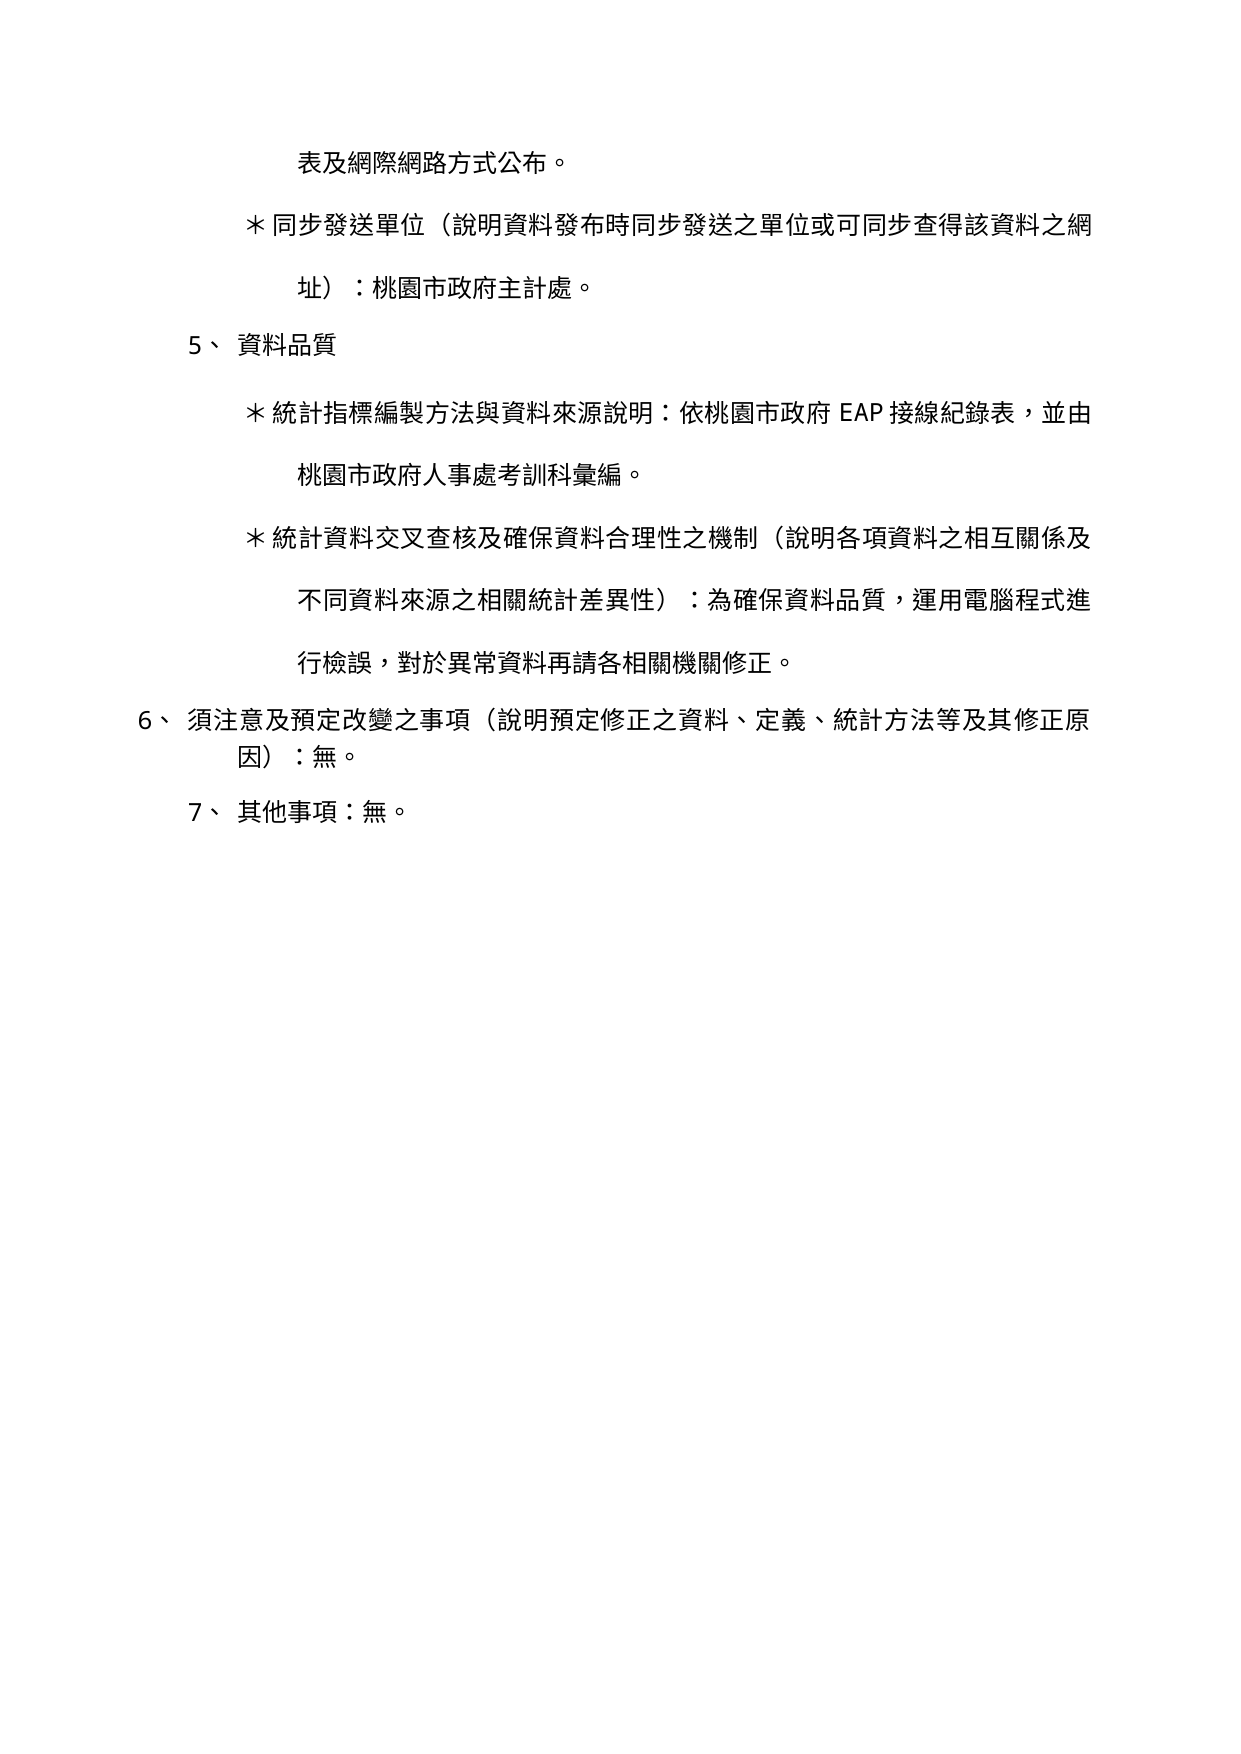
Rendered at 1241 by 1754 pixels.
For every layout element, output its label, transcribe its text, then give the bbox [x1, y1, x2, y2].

list 表及網際網路方式公布。 [243, 119, 1092, 182]
list 資料品質 [187, 326, 1092, 362]
list 其他事項：無。 [187, 792, 1092, 828]
list 統計指標編製方法與資料來源說明：依桃園市政府EAP接線紀錄表，並由桃園市政府人事處考訓科彙編。 [243, 369, 1092, 494]
list 同步發送單位（說明資料發布時同步發送之單位或可同步查得該資料之網址）：桃園市政府主計處。 [243, 182, 1092, 307]
list 須注意及預定改變之事項（說明預定修正之資料、定義、統計方法等及其修正原因）：無。 [137, 701, 1092, 773]
list 統計資料交叉查核及確保資料合理性之機制（說明各項資料之相互關係及不同資料來源之相關統計差異性）：為確保資料品質，運用電腦程式進行檢誤，對於異常資料再請各相關機關修正。 [243, 494, 1092, 682]
